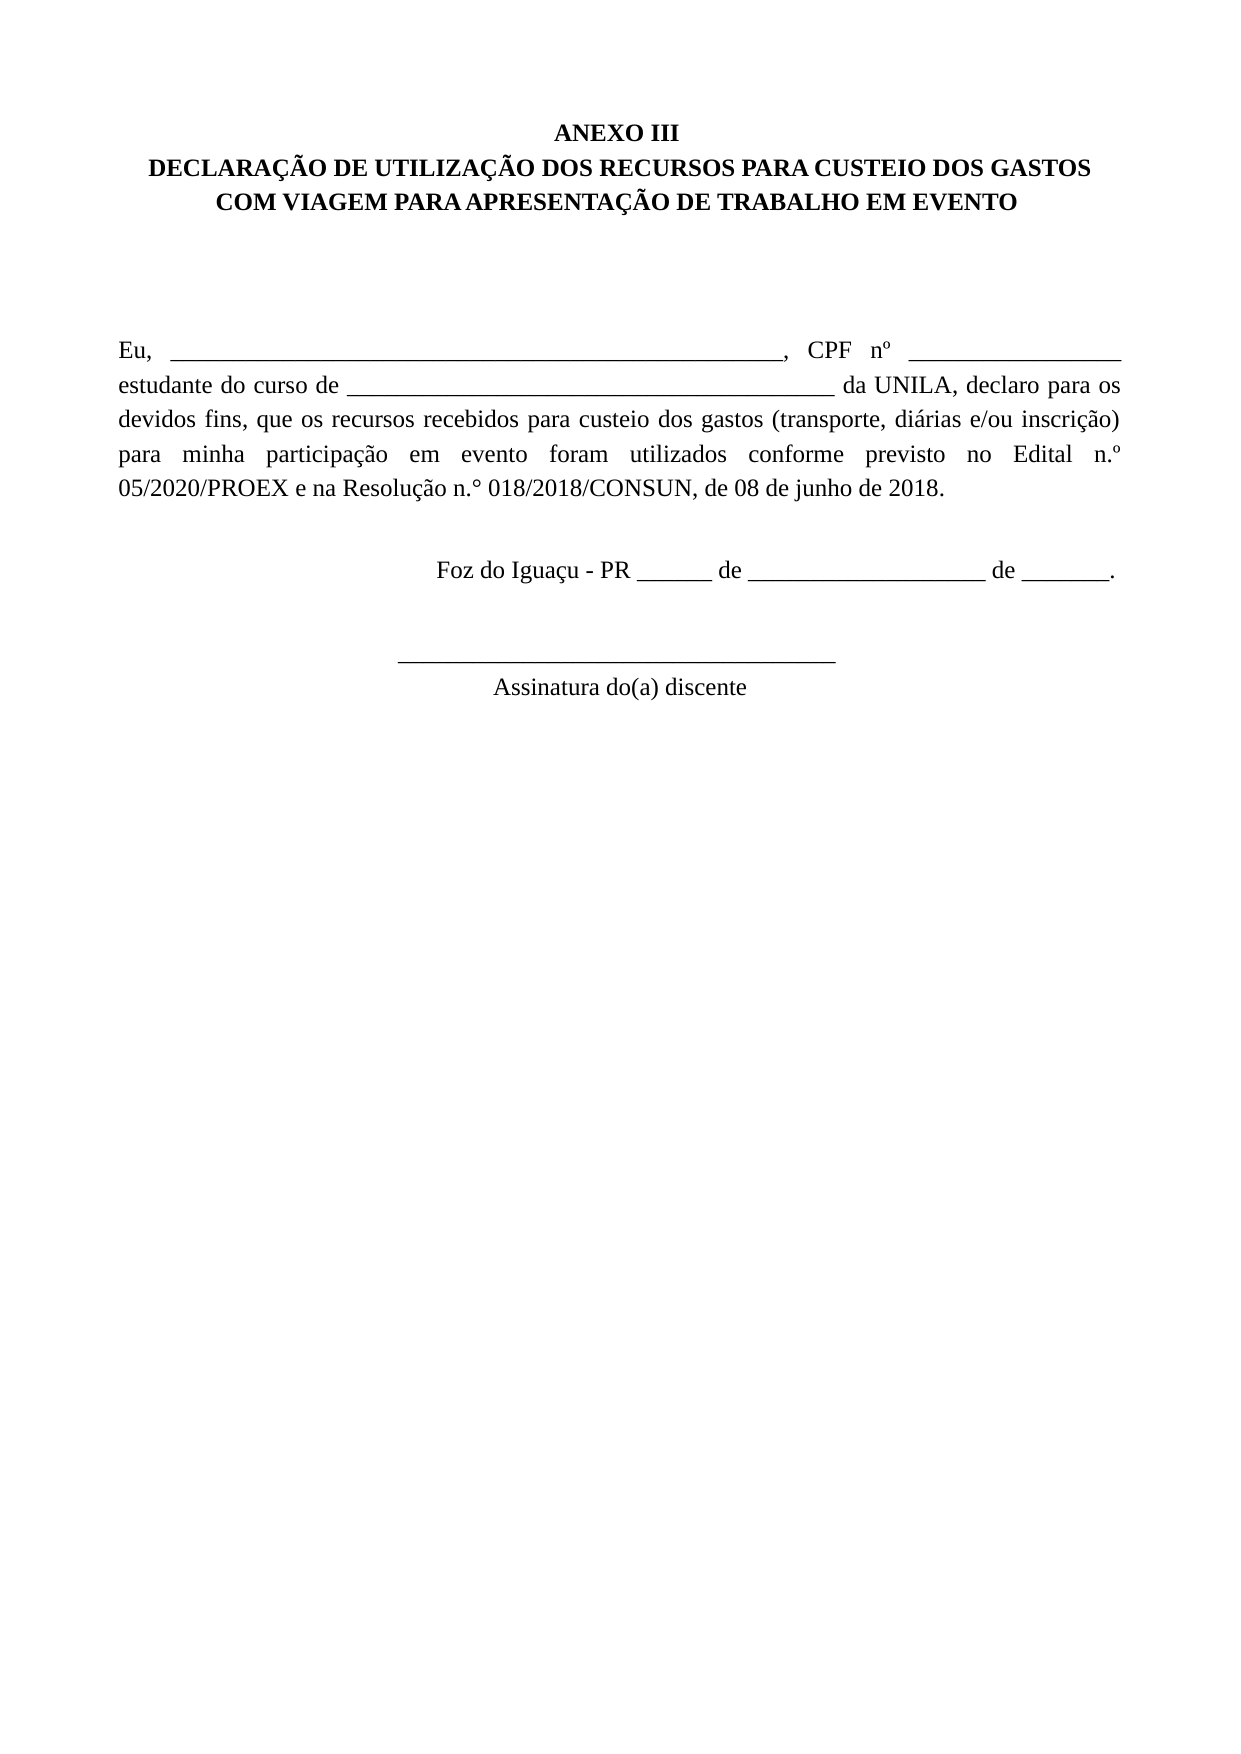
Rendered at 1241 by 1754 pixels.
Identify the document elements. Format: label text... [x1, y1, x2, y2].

text Assinatura do(a) discente [118, 672, 1121, 701]
text Foz do Iguaçu - PR ______ de ___________________ de _______. [118, 555, 1121, 584]
text ___________________________________ [118, 637, 1121, 666]
text Eu, _________________________________________________, CPF nº _________________ estudante do curso de _______________________________________ da UNILA, declaro para os devidos fins, que os recursos recebidos para custeio dos gastos (transporte, diárias e/ou inscrição) para minha participação em evento foram utilizados conforme previsto no Edital n.º 05/2020/PROEX e na Resolução n.° 018/2018/CONSUN, de 08 de junho de 2018. [118, 335, 1121, 502]
text DECLARAÇÃO DE UTILIZAÇÃO DOS RECURSOS PARA CUSTEIO DOS GASTOS COM VIAGEM PARA APRESENTAÇÃO DE TRABALHO EM EVENTO [118, 153, 1121, 216]
text ANEXO III [118, 118, 1121, 147]
